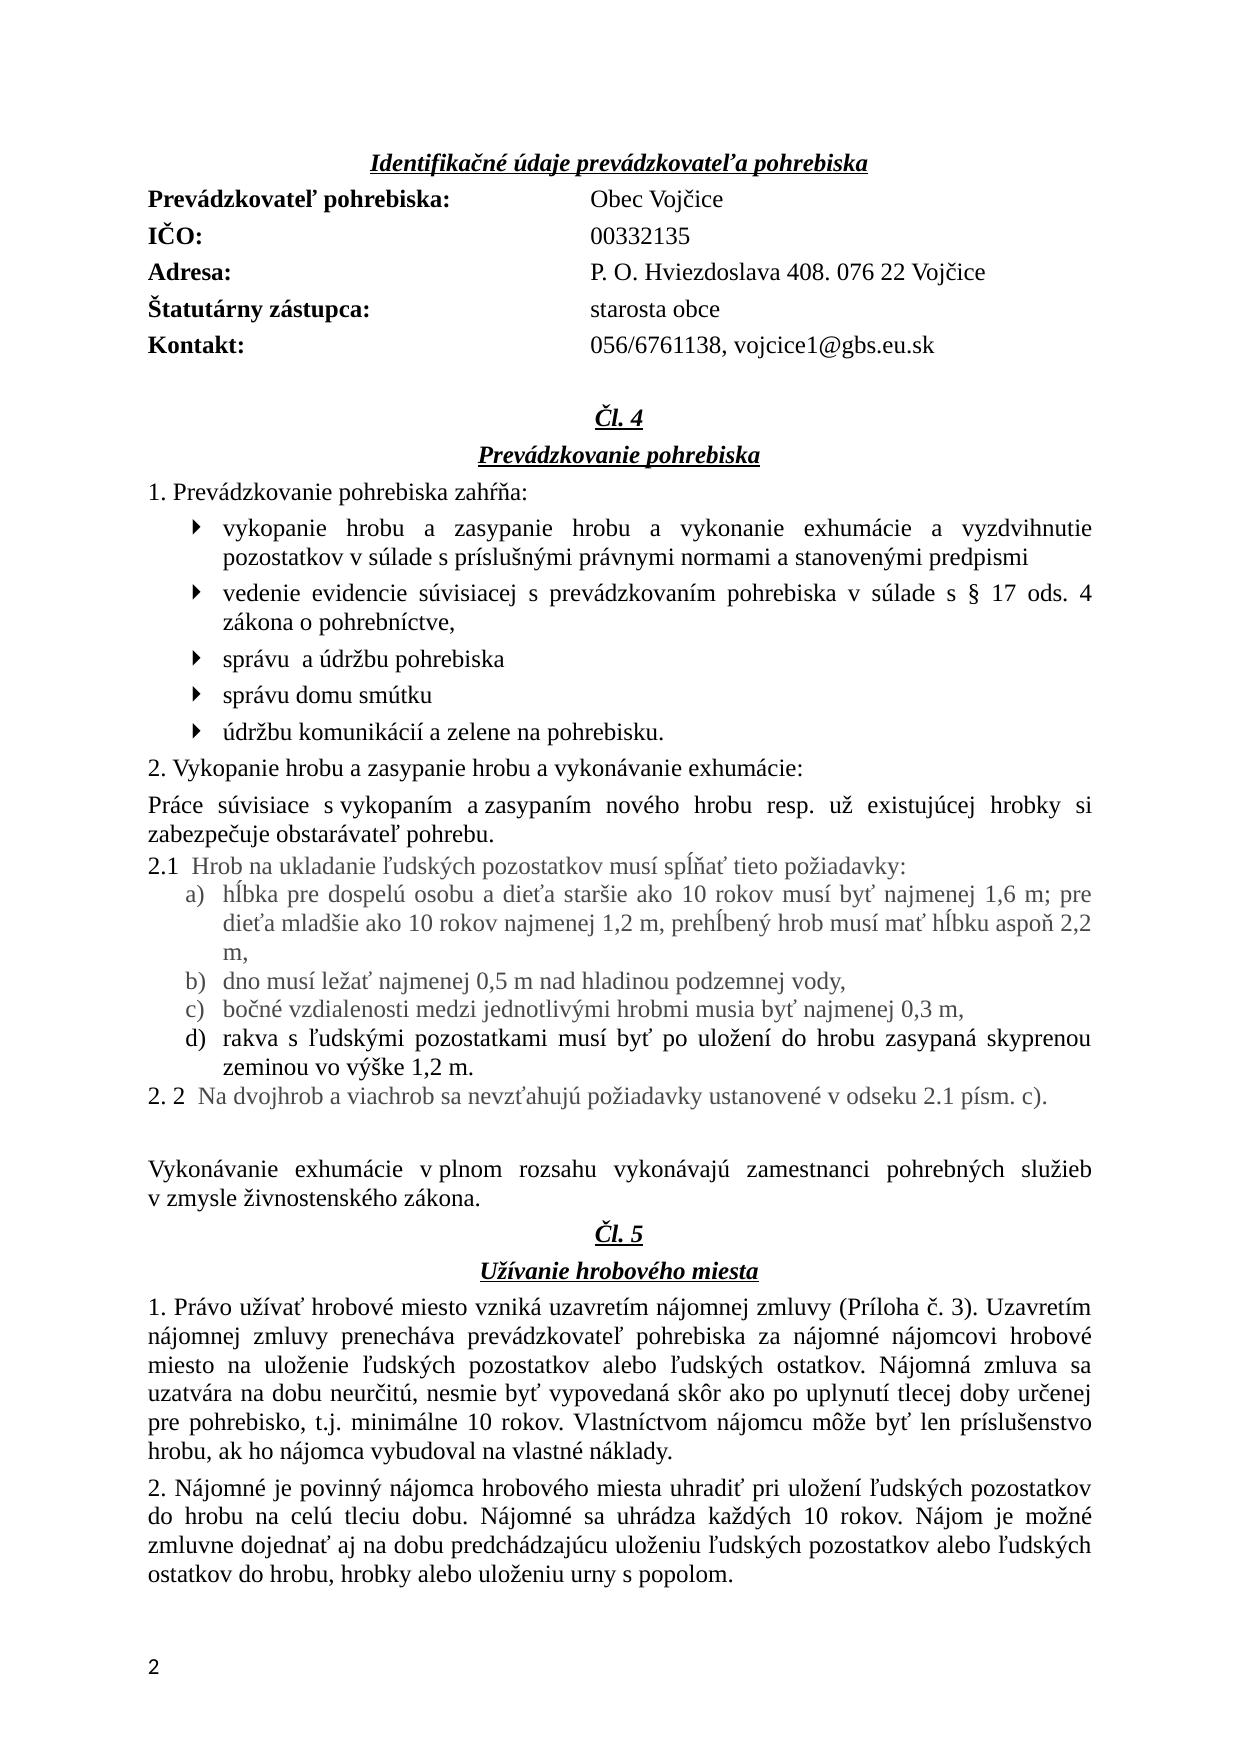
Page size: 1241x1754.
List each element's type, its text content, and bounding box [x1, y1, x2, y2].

text 1. Prevádzkovanie pohrebiska zahŕňa: [148, 477, 1093, 505]
text Adresa: P. O. Hviezdoslava 408. 076 22 Vojčice [148, 257, 1093, 286]
list bočné vzdialenosti medzi jednotlivými hrobmi musia byť najmenej 0,3 m, [185, 994, 1093, 1023]
text Identifikačné údaje prevádzkovateľa pohrebiska [148, 148, 1093, 176]
text 2. Vykopanie hrobu a zasypanie hrobu a vykonávanie exhumácie: [148, 753, 1093, 782]
list správu a údržbu pohrebiska [185, 644, 1093, 673]
text 1. Právo užívať hrobové miesto vzniká uzavretím nájomnej zmluvy (Príloha č. 3). Uzavretím nájomnej zmluvy prenecháva prevádzkovateľ pohrebiska za nájomné nájomcovi hrobové miesto na uloženie ľudských pozostatkov alebo ľudských ostatkov. Nájomná zmluva sa uzatvára na dobu neurčitú, nesmie byť vypovedaná skôr ako po uplynutí tlecej doby určenej pre pohrebisko, t.j. minimálne 10 rokov. Vlastníctvom nájomcu môže byť len príslušenstvo hrobu, ak ho nájomca vybudoval na vlastné náklady. [148, 1292, 1093, 1465]
text Štatutárny zástupca: starosta obce [148, 294, 1093, 323]
text Užívanie hrobového miesta [148, 1256, 1093, 1284]
text 2. Nájomné je povinný nájomca hrobového miesta uhradiť pri uložení ľudských pozostatkov do hrobu na celú tleciu dobu. Nájomné sa uhrádza každých 10 rokov. Nájom je možné zmluvne dojednať aj na dobu predchádzajúcu uloženiu ľudských pozostatkov alebo ľudských ostatkov do hrobu, hrobky alebo uloženiu urny s popolom. [148, 1473, 1093, 1588]
text Čl. 5 [148, 1219, 1093, 1248]
list správu domu smútku [185, 680, 1093, 709]
text Prevádzkovateľ pohrebiska: Obec Vojčice [148, 184, 1093, 213]
list hĺbka pre dospelú osobu a dieťa staršie ako 10 rokov musí byť najmenej 1,6 m; pre dieťa mladšie ako 10 rokov najmenej 1,2 m, prehĺbený hrob musí mať hĺbku aspoň 2,2 m, [185, 879, 1093, 966]
text Prevádzkovanie pohrebiska [148, 440, 1093, 469]
text IČO: 00332135 [148, 221, 1093, 249]
text Čl. 4 [148, 403, 1093, 432]
list dno musí ležať najmenej 0,5 m nad hladinou podzemnej vody, [185, 966, 1093, 994]
text Kontakt: 056/6761138, vojcice1@gbs.eu.sk [148, 330, 1093, 359]
list údržbu komunikácií a zelene na pohrebisku. [185, 717, 1093, 746]
list rakva s ľudskými pozostatkami musí byť po uložení do hrobu zasypaná skyprenou zeminou vo výške 1,2 m. [185, 1023, 1093, 1081]
text 2.1 Hrob na ukladanie ľudských pozostatkov musí spĺňať tieto požiadavky: [148, 851, 1093, 879]
text 2. 2 Na dvojhrob a viachrob sa nevzťahujú požiadavky ustanovené v odseku 2.1 písm. c). [148, 1081, 1093, 1109]
text Vykonávanie exhumácie v plnom rozsahu vykonávajú zamestnanci pohrebných služieb v zmysle živnostenského zákona. [148, 1154, 1093, 1211]
text Práce súvisiace s vykopaním a zasypaním nového hrobu resp. už existujúcej hrobky si zabezpečuje obstarávateľ pohrebu. [148, 790, 1093, 848]
list vykopanie hrobu a zasypanie hrobu a vykonanie exhumácie a vyzdvihnutie pozostatkov v súlade s príslušnými právnymi normami a stanovenými predpismi [185, 513, 1093, 571]
list vedenie evidencie súvisiacej s prevádzkovaním pohrebiska v súlade s § 17 ods. 4 zákona o pohrebníctve, [185, 578, 1093, 636]
